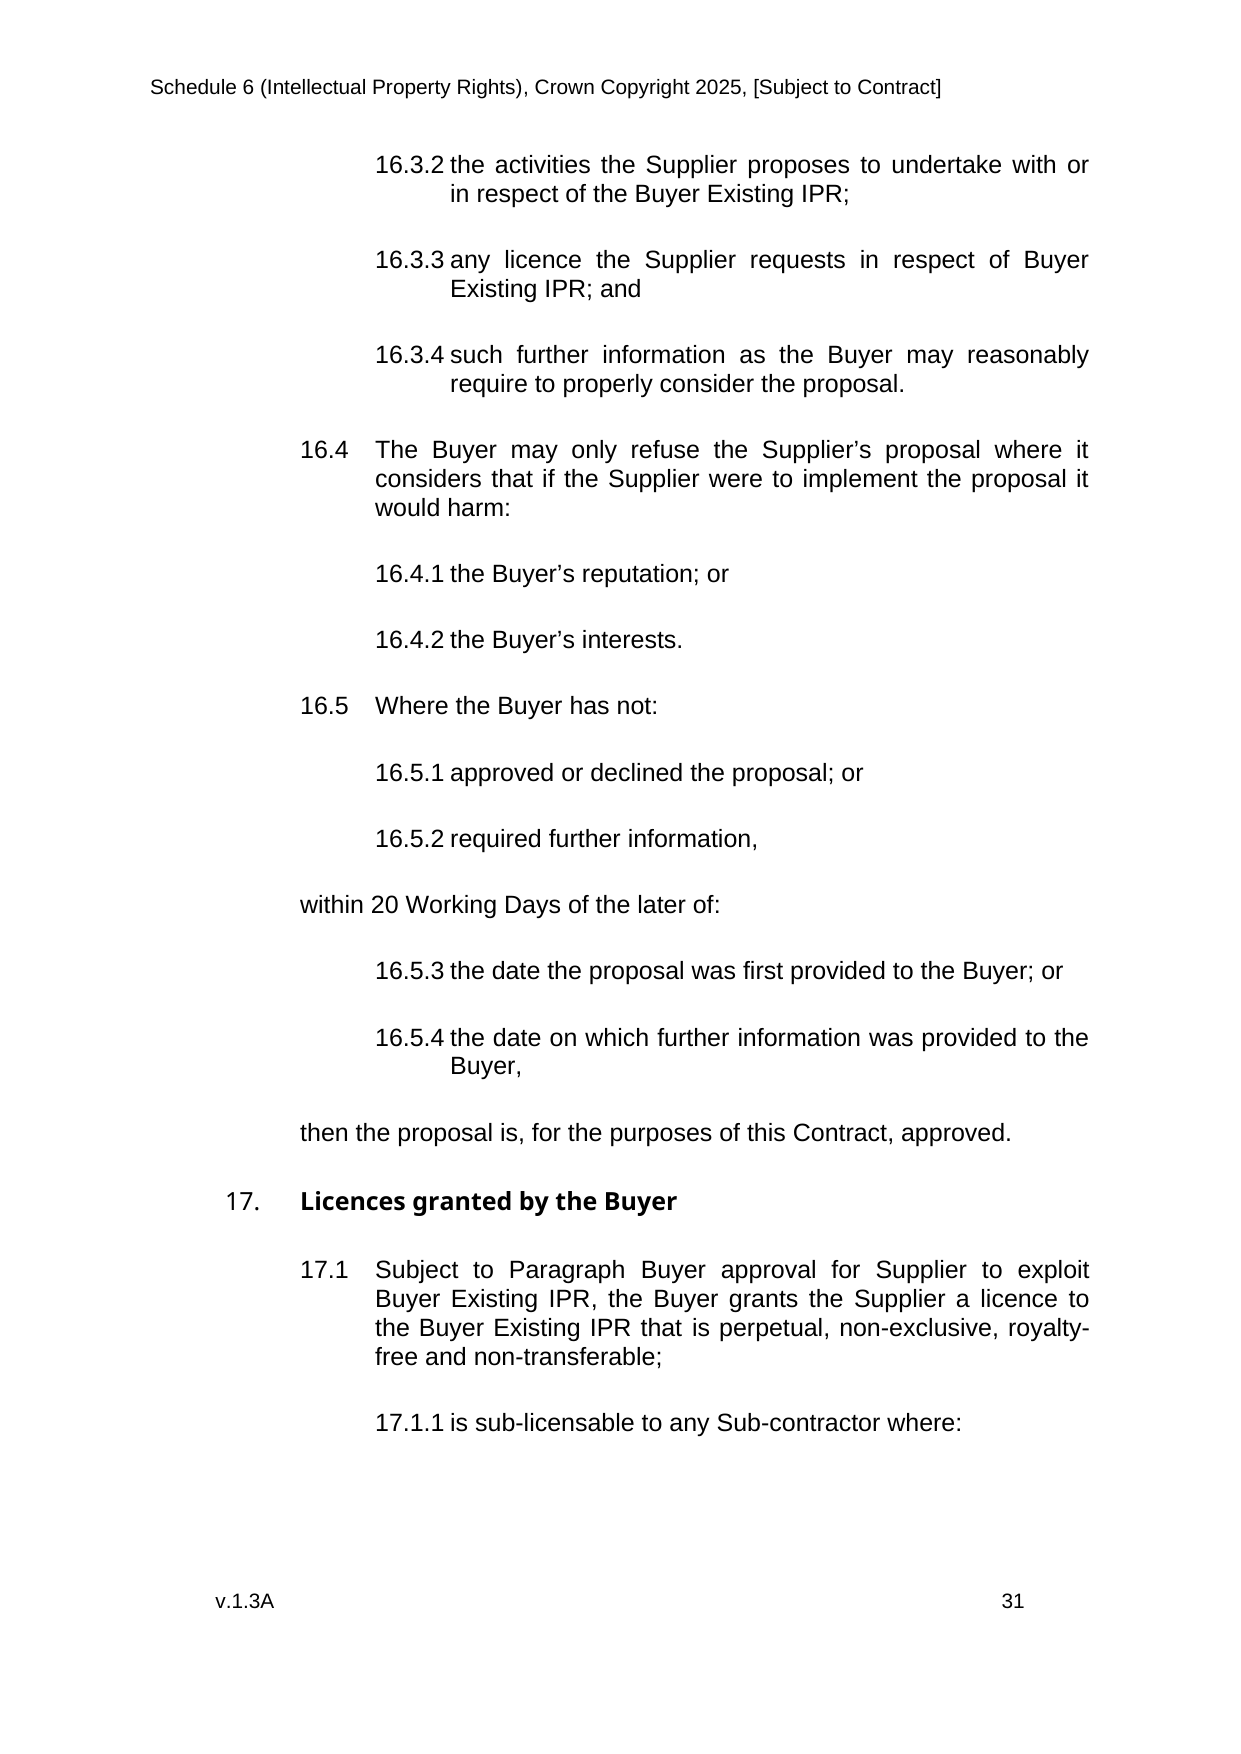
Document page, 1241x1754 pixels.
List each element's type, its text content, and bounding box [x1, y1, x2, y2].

list Subject to Paragraph Buyer approval for Supplier to exploit Buyer Existing IPR, the Buyer grants the Supplier a licence to the Buyer Existing IPR that is perpetual, non-exclusive, royalty-free and non-transferable; [300, 1255, 1090, 1370]
list such further information as the Buyer may reasonably require to properly consider the proposal. [375, 340, 1090, 397]
text within 20 Working Days of the later of: [300, 890, 1090, 919]
list the date the proposal was first provided to the Buyer; or [375, 956, 1090, 985]
subtitle Licences granted by the Buyer [225, 1184, 1090, 1218]
list approved or declined the proposal; or [375, 757, 1090, 786]
list the Buyer’s reputation; or [375, 559, 1090, 587]
list The Buyer may only refuse the Supplier’s proposal where it considers that if the Supplier were to implement the proposal it would harm: [300, 435, 1090, 521]
list Where the Buyer has not: [300, 691, 1090, 720]
list any licence the Supplier requests in respect of Buyer Existing IPR; and [375, 245, 1090, 302]
list the Buyer’s interests. [375, 625, 1090, 654]
text then the proposal is, for the purposes of this Contract, approved. [300, 1117, 1090, 1146]
list the activities the Supplier proposes to undertake with or in respect of the Buyer Existing IPR; [375, 150, 1090, 207]
list the date on which further information was provided to the Buyer, [375, 1022, 1090, 1080]
list is sub-licensable to any Sub-contractor where: [375, 1408, 1090, 1437]
list required further information, [375, 824, 1090, 852]
